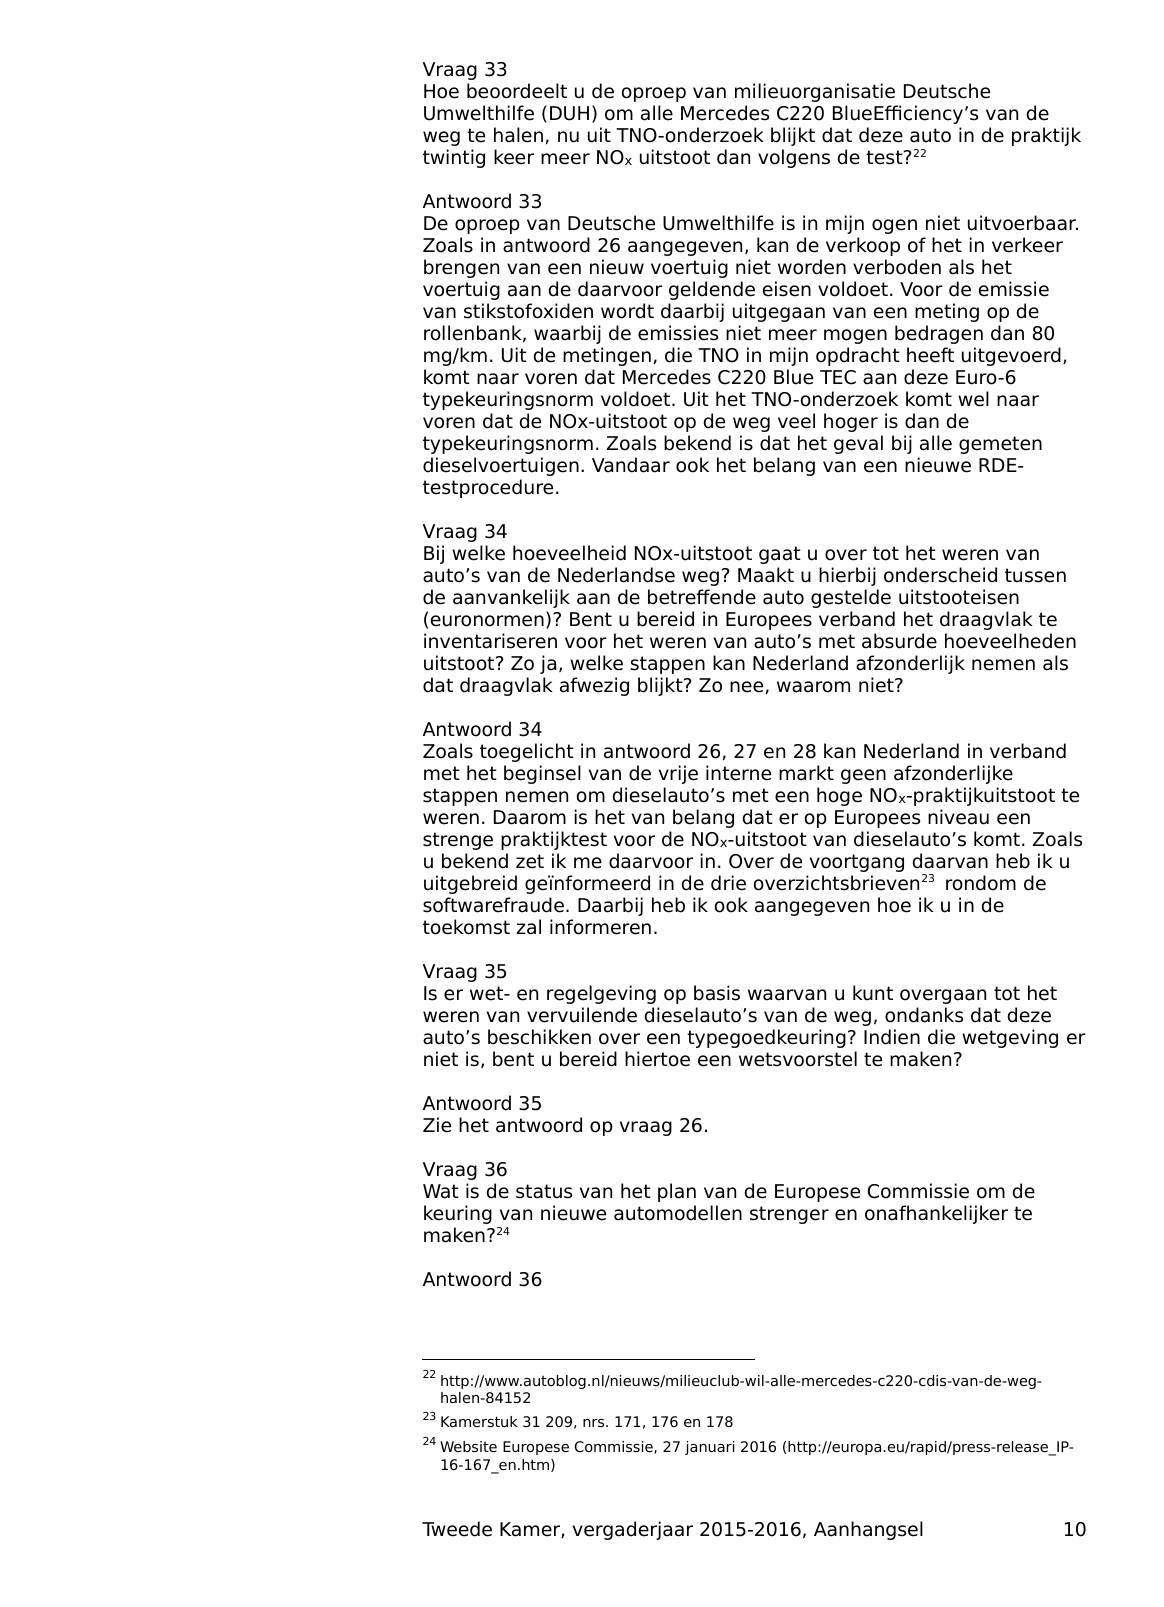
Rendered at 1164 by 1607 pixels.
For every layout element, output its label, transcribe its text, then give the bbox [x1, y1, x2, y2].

text Vraag 34 [422, 521, 1087, 543]
text Bij welke hoeveelheid NOx-uitstoot gaat u over tot het weren van auto’s van de Nederlandse weg? Maakt u hierbij onderscheid tussen de aanvankelijk aan de betreffende auto gestelde uitstooteisen (euronormen)? Bent u bereid in Europees verband het draagvlak te inventariseren voor het weren van auto’s met absurde hoeveelheden uitstoot? Zo ja, welke stappen kan Nederland afzonderlijk nemen als dat draagvlak afwezig blijkt? Zo nee, waarom niet? [422, 543, 1087, 697]
text Kamerstuk 31 209, nrs. 171, 176 en 178 [422, 1410, 1087, 1432]
text http://www.autoblog.nl/nieuws/milieuclub-wil-alle-mercedes-c220-cdis-van-de-weg-halen-84152 [422, 1368, 1087, 1407]
text Vraag 33 [422, 59, 1087, 81]
text Antwoord 36 [422, 1269, 1087, 1291]
text Is er wet- en regelgeving op basis waarvan u kunt overgaan tot het weren van vervuilende dieselauto’s van de weg, ondanks dat deze auto’s beschikken over een typegoedkeuring? Indien die wetgeving er niet is, bent u bereid hiertoe een wetsvoorstel te maken? [422, 983, 1087, 1071]
text Antwoord 33 [422, 191, 1087, 213]
text Antwoord 35 [422, 1093, 1087, 1115]
text Zoals toegelicht in antwoord 26, 27 en 28 kan Nederland in verband met het beginsel van de vrije interne markt geen afzonderlijke stappen nemen om dieselauto’s met een hoge NOx-praktijkuitstoot te weren. Daarom is het van belang dat er op Europees niveau een strenge praktijktest voor de NOx-uitstoot van dieselauto’s komt. Zoals u bekend zet ik me daarvoor in. Over de voortgang daarvan heb ik u uitgebreid geïnformeerd in de drie overzichtsbrieven rondom de softwarefraude. Daarbij heb ik ook aangegeven hoe ik u in de toekomst zal informeren. [422, 741, 1087, 939]
text Website Europese Commissie, 27 januari 2016 (http://europa.eu/rapid/press-release_IP-16-167_en.htm) [422, 1435, 1087, 1474]
text Vraag 36 [422, 1159, 1087, 1181]
text Wat is de status van het plan van de Europese Commissie om de keuring van nieuwe automodellen strenger en onafhankelijker te maken? [422, 1181, 1087, 1247]
text Zie het antwoord op vraag 26. [422, 1115, 1087, 1137]
text De oproep van Deutsche Umwelthilfe is in mijn ogen niet uitvoerbaar. Zoals in antwoord 26 aangegeven, kan de verkoop of het in verkeer brengen van een nieuw voertuig niet worden verboden als het voertuig aan de daarvoor geldende eisen voldoet. Voor de emissie van stikstofoxiden wordt daarbij uitgegaan van een meting op de rollenbank, waarbij de emissies niet meer mogen bedragen dan 80 mg/km. Uit de metingen, die TNO in mijn opdracht heeft uitgevoerd, komt naar voren dat Mercedes C220 Blue TEC aan deze Euro-6 typekeuringsnorm voldoet. Uit het TNO-onderzoek komt wel naar voren dat de NOx-uitstoot op de weg veel hoger is dan de typekeuringsnorm. Zoals bekend is dat het geval bij alle gemeten dieselvoertuigen. Vandaar ook het belang van een nieuwe RDE-testprocedure. [422, 213, 1087, 499]
text Vraag 35 [422, 961, 1087, 983]
text Hoe beoordeelt u de oproep van milieuorganisatie Deutsche Umwelthilfe (DUH) om alle Mercedes C220 BlueEfficiency’s van de weg te halen, nu uit TNO-onderzoek blijkt dat deze auto in de praktijk twintig keer meer NOx uitstoot dan volgens de test? [422, 81, 1087, 169]
text Antwoord 34 [422, 719, 1087, 741]
